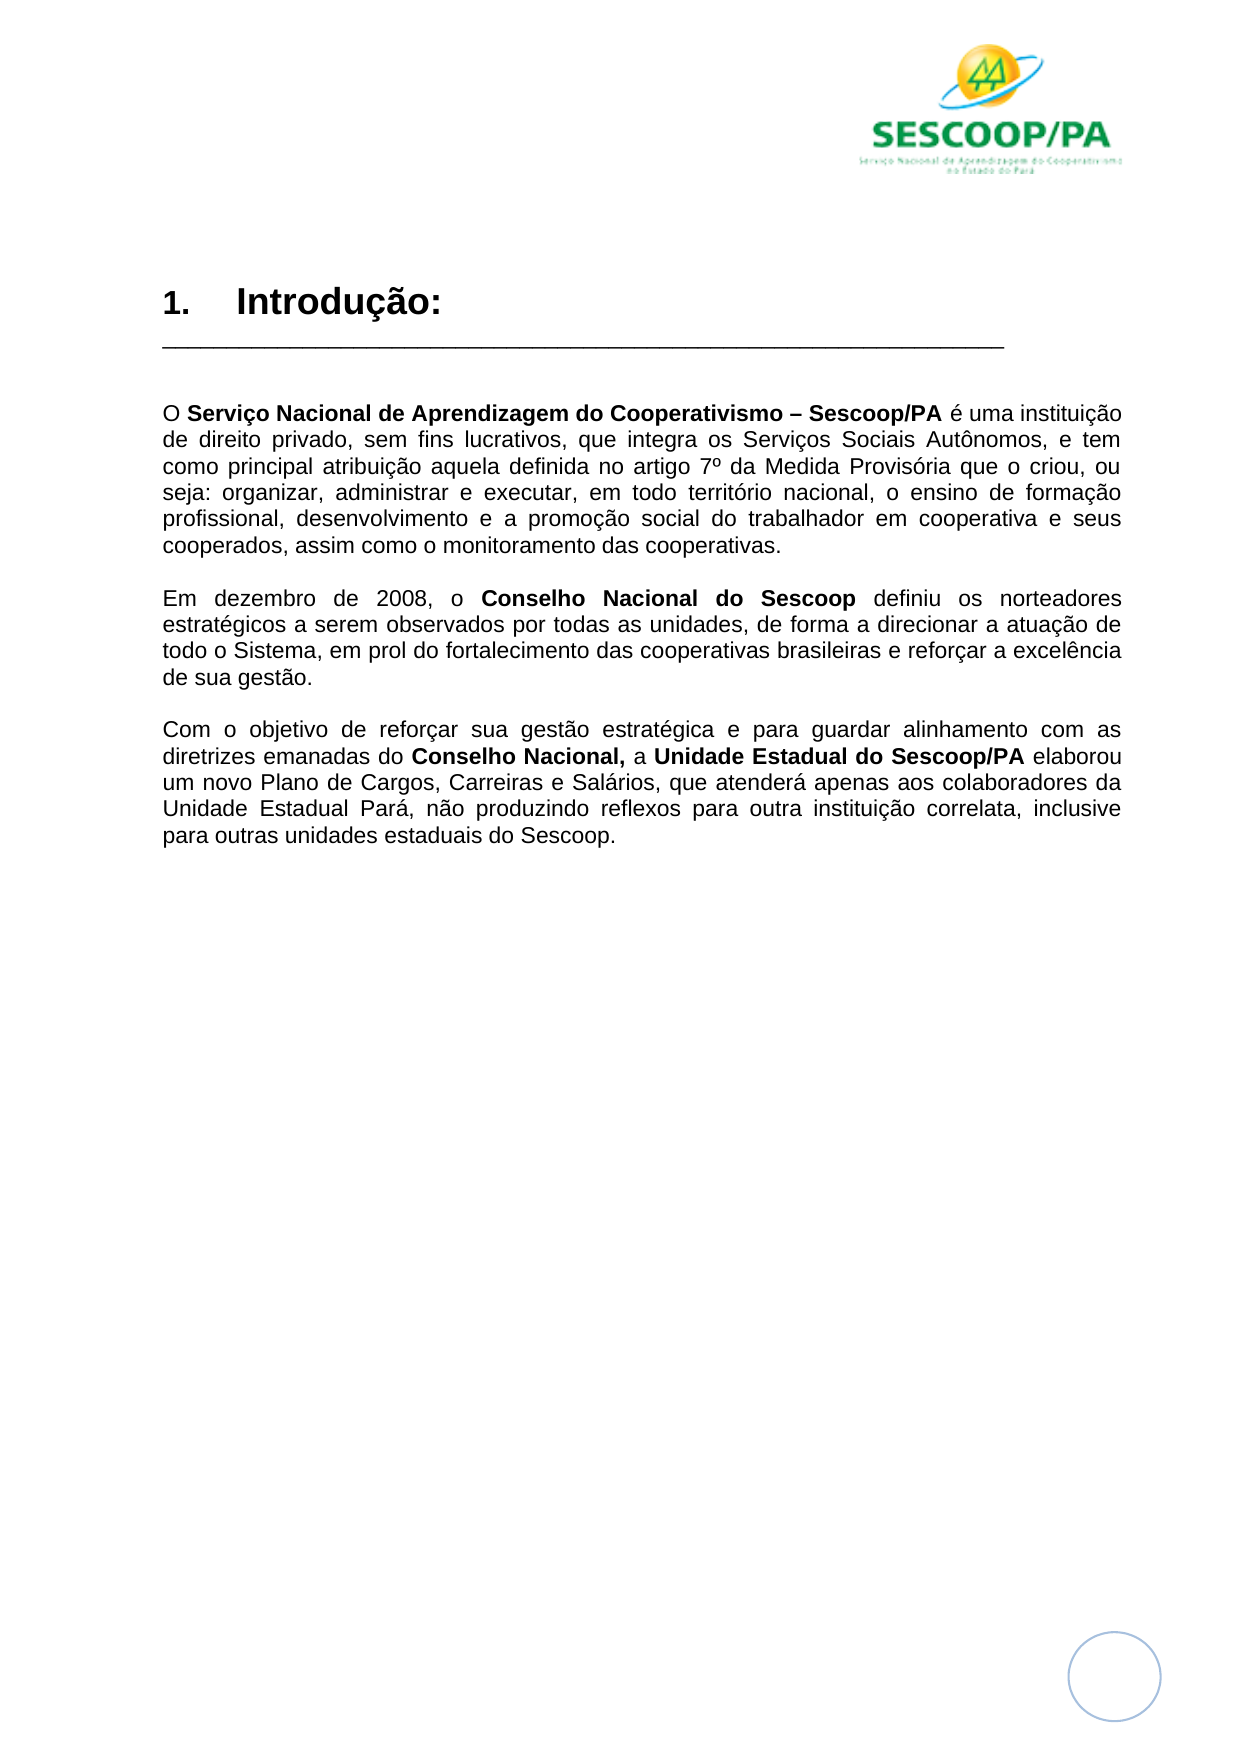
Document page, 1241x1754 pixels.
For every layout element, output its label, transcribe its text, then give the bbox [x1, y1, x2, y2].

list Introdução: [162, 279, 1122, 323]
list O Serviço Nacional de Aprendizagem do Cooperativismo – Sescoop/PA é uma instituição de direito privado, sem fins lucrativos, que integra os Serviços Sociais Autônomos, e tem como principal atribuição aquela definida no artigo 7º da Medida Provisória que o criou, ou seja: organizar, administrar e executar, em todo território nacional, o ensino de formação profissional, desenvolvimento e a promoção social do trabalhador em cooperativa e seus cooperados, assim como o monitoramento das cooperativas. [162, 400, 1122, 558]
list Com o objetivo de reforçar sua gestão estratégica e para guardar alinhamento com as diretrizes emanadas do Conselho Nacional, a Unidade Estadual do Sescoop/PA elaborou um novo Plano de Cargos, Carreiras e Salários, que atenderá apenas aos colaboradores da Unidade Estadual Pará, não produzindo reflexos para outra instituição correlata, inclusive para outras unidades estaduais do Sescoop. [162, 716, 1122, 848]
list Em dezembro de 2008, o Conselho Nacional do Sescoop definiu os norteadores estratégicos a serem observados por todas as unidades, de forma a direcionar a atuação de todo o Sistema, em prol do fortalecimento das cooperativas brasileiras e reforçar a excelência de sua gestão. [162, 584, 1122, 690]
text __________________________________________________________________ [162, 323, 1122, 349]
